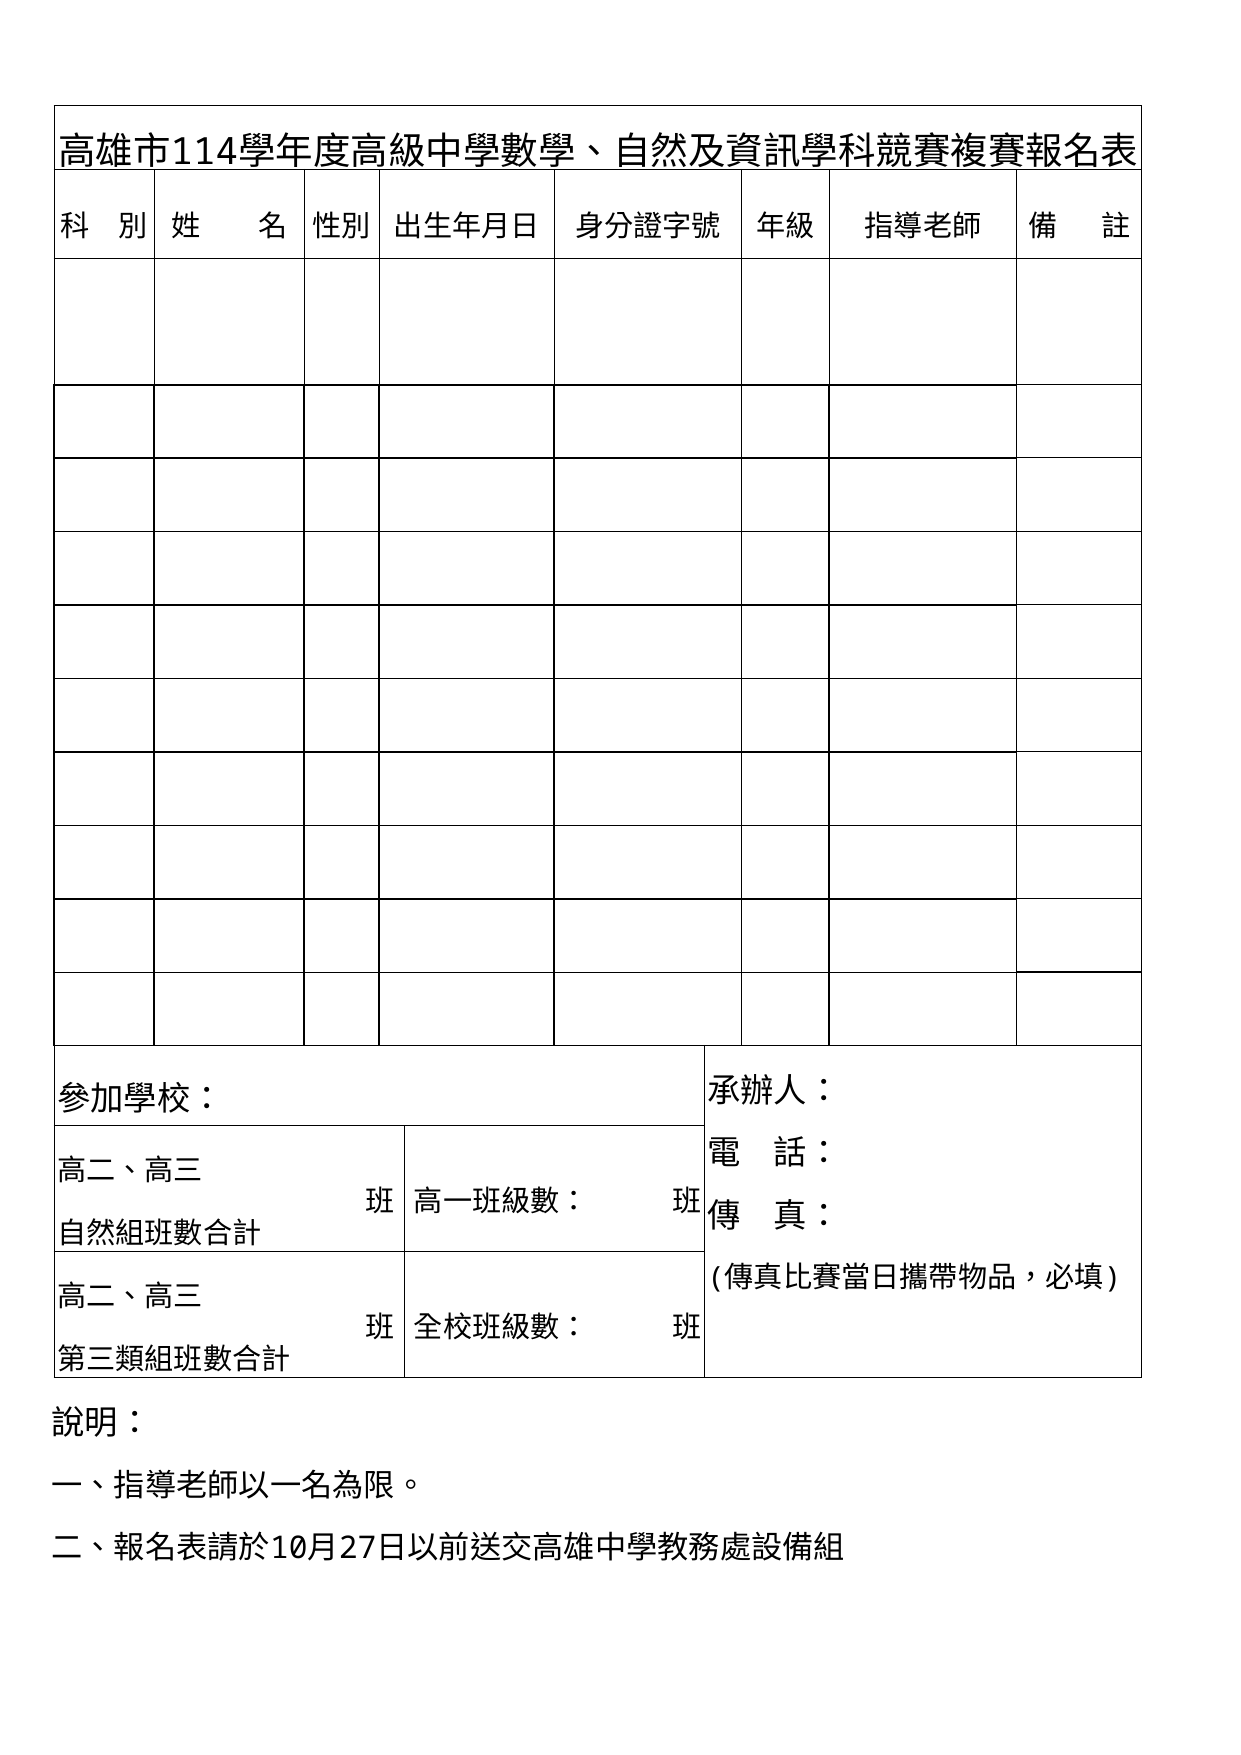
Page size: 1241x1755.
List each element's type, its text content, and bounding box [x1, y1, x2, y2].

table_cell [830, 826, 1016, 898]
table_cell [830, 386, 1016, 457]
table_cell [55, 259, 154, 384]
table_cell [305, 459, 378, 531]
text 一、指導老師以一名為限。 [51, 1441, 1152, 1503]
table_cell 班 [592, 1252, 704, 1377]
table_cell [830, 532, 1016, 604]
table_cell [155, 679, 303, 751]
table_cell [305, 900, 378, 971]
table_cell 年級 [742, 170, 829, 258]
table_cell [742, 973, 828, 1045]
table_cell [742, 753, 828, 824]
text 二、報名表請於10月27日以前送交高雄中學教務處設備組 [51, 1503, 1152, 1566]
table_cell [380, 386, 553, 457]
table_cell [555, 826, 741, 898]
table_cell 參加學校： [55, 1046, 242, 1125]
table_cell [742, 606, 828, 678]
table_cell [1017, 532, 1141, 604]
table_cell [742, 679, 828, 751]
table_cell [242, 1046, 704, 1125]
table_cell [305, 679, 378, 751]
table_cell [830, 753, 1016, 824]
table_cell [830, 973, 1016, 1045]
table_cell 性別 [305, 170, 379, 258]
table_cell 高二、高三 第三類組班數合計 [55, 1252, 304, 1377]
table_cell 出生年月日 [380, 170, 554, 258]
table_cell [1017, 259, 1141, 384]
table_cell [55, 679, 153, 751]
table_cell [55, 753, 153, 824]
table_cell [555, 386, 741, 457]
table_cell [555, 973, 741, 1045]
table_cell 備 註 [1017, 170, 1141, 258]
table_cell [380, 753, 553, 824]
table_cell [380, 973, 553, 1045]
table_cell [555, 606, 741, 678]
table_cell [380, 826, 553, 898]
table_cell [1017, 458, 1141, 531]
table_cell [830, 900, 1016, 971]
table_cell [155, 973, 303, 1045]
table_cell 高二、高三 自然組班數合計 [55, 1126, 304, 1251]
table_cell [155, 606, 303, 678]
table_cell [555, 900, 741, 971]
table_cell [555, 532, 741, 604]
table_cell [742, 386, 828, 457]
table_cell [55, 826, 153, 898]
table_cell [380, 900, 553, 971]
table_cell 全校班級數： [405, 1252, 592, 1377]
table_cell [830, 606, 1016, 678]
table_cell [555, 679, 741, 751]
table_cell [55, 973, 153, 1045]
table_cell 承辦人： 電 話： 傳 真： (傳真比賽當日攜帶物品，必填) [705, 1046, 1141, 1377]
table_cell 班 [304, 1252, 404, 1377]
table_cell [380, 459, 553, 531]
table_cell [380, 679, 553, 751]
table_cell 姓 名 [155, 170, 304, 258]
table_cell [742, 826, 828, 898]
table_cell [555, 259, 741, 384]
text 說明： [51, 1378, 1152, 1441]
table_cell [155, 532, 303, 604]
table_cell [1017, 899, 1141, 971]
table_cell [305, 259, 379, 384]
table_cell [1017, 752, 1141, 824]
table_cell [380, 259, 554, 384]
table_cell [830, 259, 1016, 384]
table_cell [55, 900, 153, 971]
table_cell [305, 532, 378, 604]
table_cell [555, 459, 741, 531]
table_cell [155, 386, 303, 457]
table_cell [155, 259, 304, 384]
table_cell [305, 386, 378, 457]
table_cell [1017, 605, 1141, 678]
table_cell [555, 753, 741, 824]
table_cell [155, 900, 303, 971]
table_cell 班 [592, 1126, 704, 1251]
table_cell [1017, 679, 1141, 751]
table_cell [55, 532, 153, 604]
table_cell [55, 606, 153, 678]
table_cell [55, 459, 153, 531]
table_cell [742, 459, 828, 531]
table_cell [1017, 385, 1141, 457]
table_cell [742, 259, 829, 384]
table_cell [155, 459, 303, 531]
table_cell 高一班級數： [405, 1126, 592, 1251]
table_header 高雄市114學年度高級中學數學、自然及資訊學科競賽複賽報名表 [55, 106, 1141, 169]
table_cell [830, 679, 1016, 751]
table_cell 身分證字號 [555, 170, 741, 258]
table_cell [830, 459, 1016, 531]
table_cell [1017, 973, 1141, 1045]
table_cell [380, 532, 553, 604]
table_cell [742, 532, 828, 604]
table_cell 科 別 [55, 170, 154, 258]
table_cell [305, 606, 378, 678]
table_cell [305, 753, 378, 824]
table_cell 指導老師 [830, 170, 1016, 258]
table_cell [1017, 826, 1141, 898]
table_cell [742, 900, 828, 971]
table_cell [155, 753, 303, 824]
table_cell [55, 386, 153, 457]
table_cell [155, 826, 303, 898]
table_cell [380, 606, 553, 678]
table_cell [305, 973, 378, 1045]
table_cell 班 [304, 1126, 404, 1251]
table_cell [305, 826, 378, 898]
